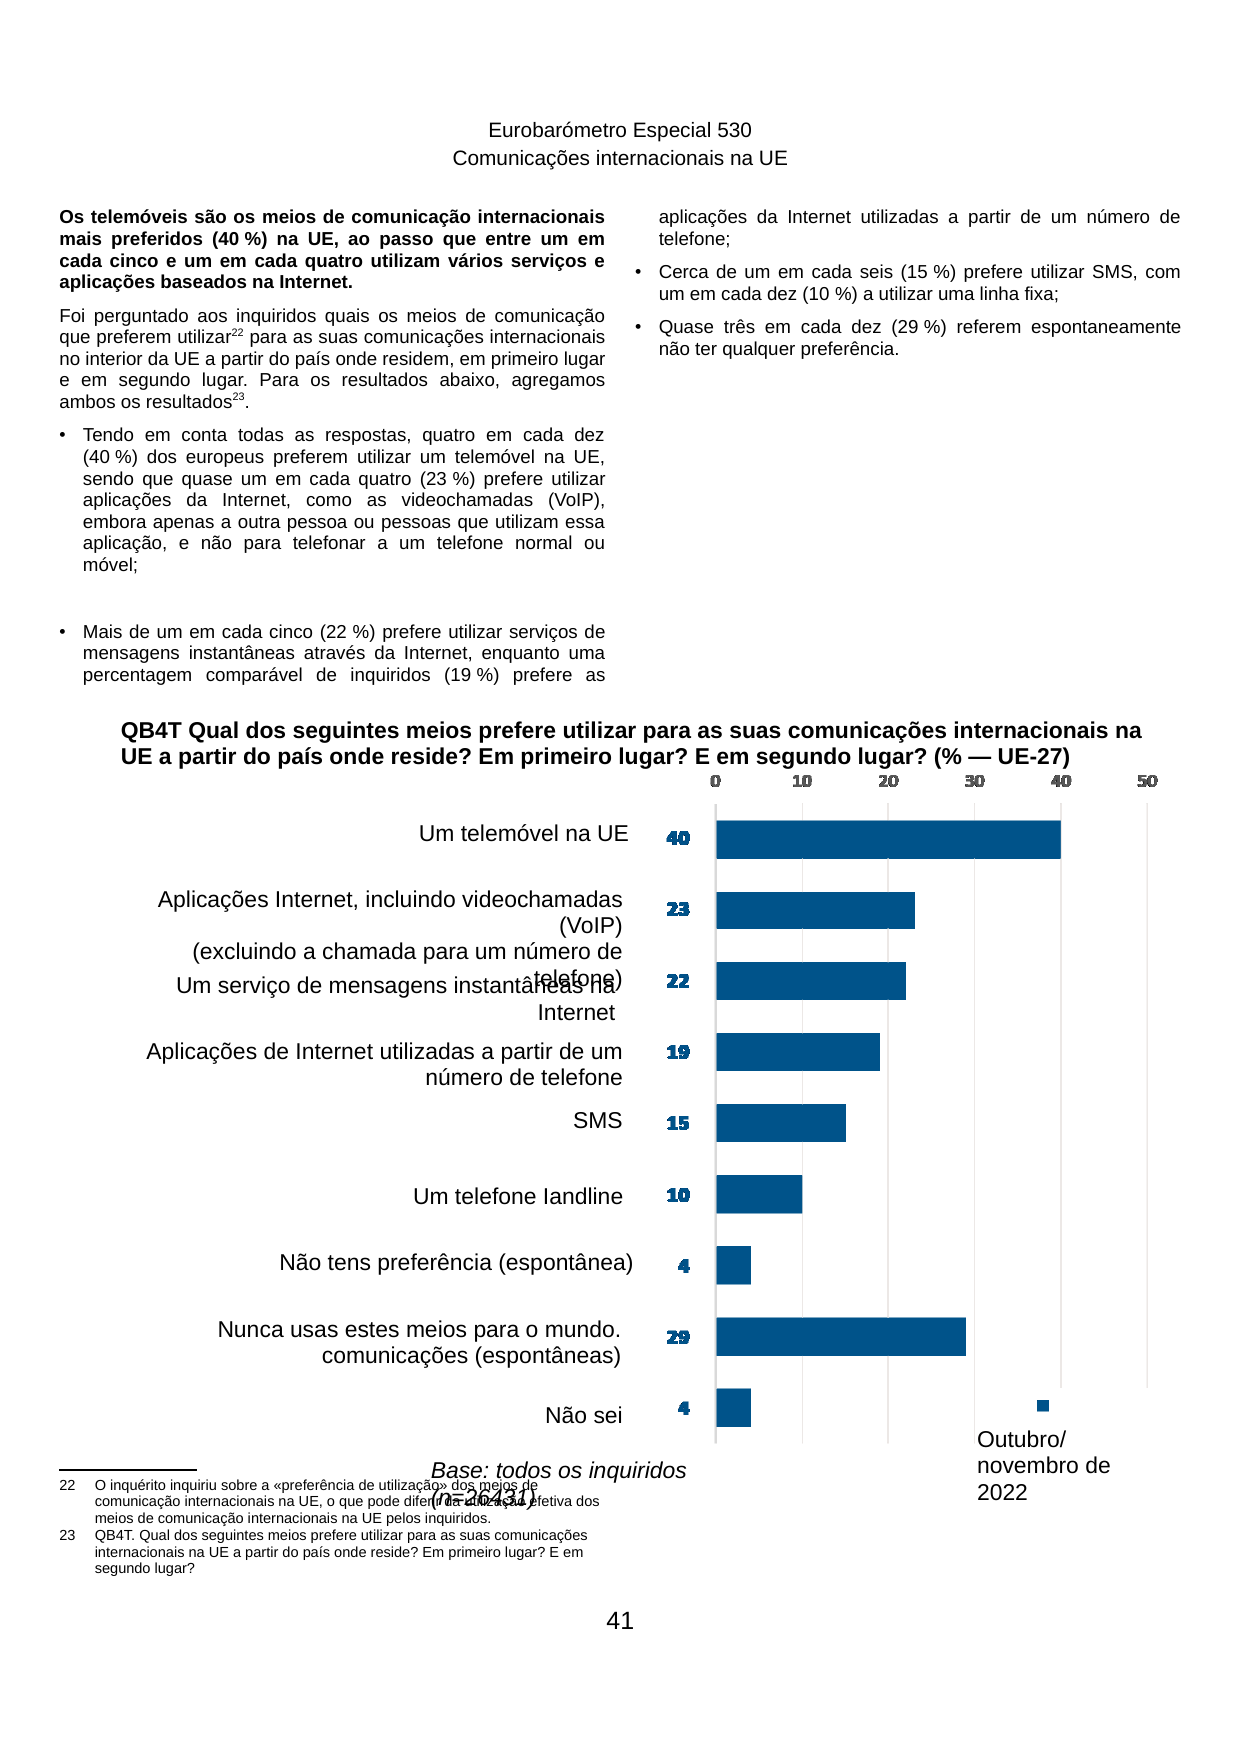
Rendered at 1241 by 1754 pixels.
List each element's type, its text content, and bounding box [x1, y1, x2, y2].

list aplicações da Internet utilizadas a partir de um número de telefone; [635, 206, 1181, 249]
list Tendo em conta todas as respostas, quatro em cada dez (40 %) dos europeus preferem utilizar um telemóvel na UE, sendo que quase um em cada quatro (23 %) prefere utilizar aplicações da Internet, como as videochamadas (VoIP), embora apenas a outra pessoa ou pessoas que utilizam essa aplicação, e não para telefonar a um telefone normal ou móvel; [59, 424, 605, 575]
picture [980, 1433, 992, 1445]
text Os telemóveis são os meios de comunicação internacionais mais preferidos (40 %) na UE, ao passo que entre um em cada cinco e um em cada quatro utilizam vários serviços e aplicações baseados na Internet. [59, 206, 605, 292]
picture [1050, 1436, 1057, 1446]
list Cerca de um em cada seis (15 %) prefere utilizar SMS, com um em cada dez (10 %) a utilizar uma linha fixa; [635, 261, 1181, 304]
picture [653, 746, 1177, 1447]
text Foi perguntado aos inquiridos quais os meios de comunicação que preferem utilizar para as suas comunicações internacionais no interior da UE a partir do país onde residem, em primeiro lugar e em segundo lugar. Para os resultados abaixo, agregamos ambos os resultados. [59, 304, 605, 412]
text O inquérito inquiriu sobre a «preferência de utilização» dos meios de comunicação internacionais na UE, o que pode diferir da utilização efetiva dos meios de comunicação internacionais na UE pelos inquiridos. [59, 1476, 605, 1527]
list Quase três em cada dez (29 %) referem espontaneamente não ter qualquer preferência. [635, 316, 1181, 359]
text QB4T. Qual dos seguintes meios prefere utilizar para as suas comunicações internacionais na UE a partir do país onde reside? Em primeiro lugar? E em segundo lugar? [59, 1527, 605, 1577]
list Mais de um em cada cinco (22 %) prefere utilizar serviços de mensagens instantâneas através da Internet, enquanto uma percentagem comparável de inquiridos (19 %) prefere as [59, 620, 605, 685]
